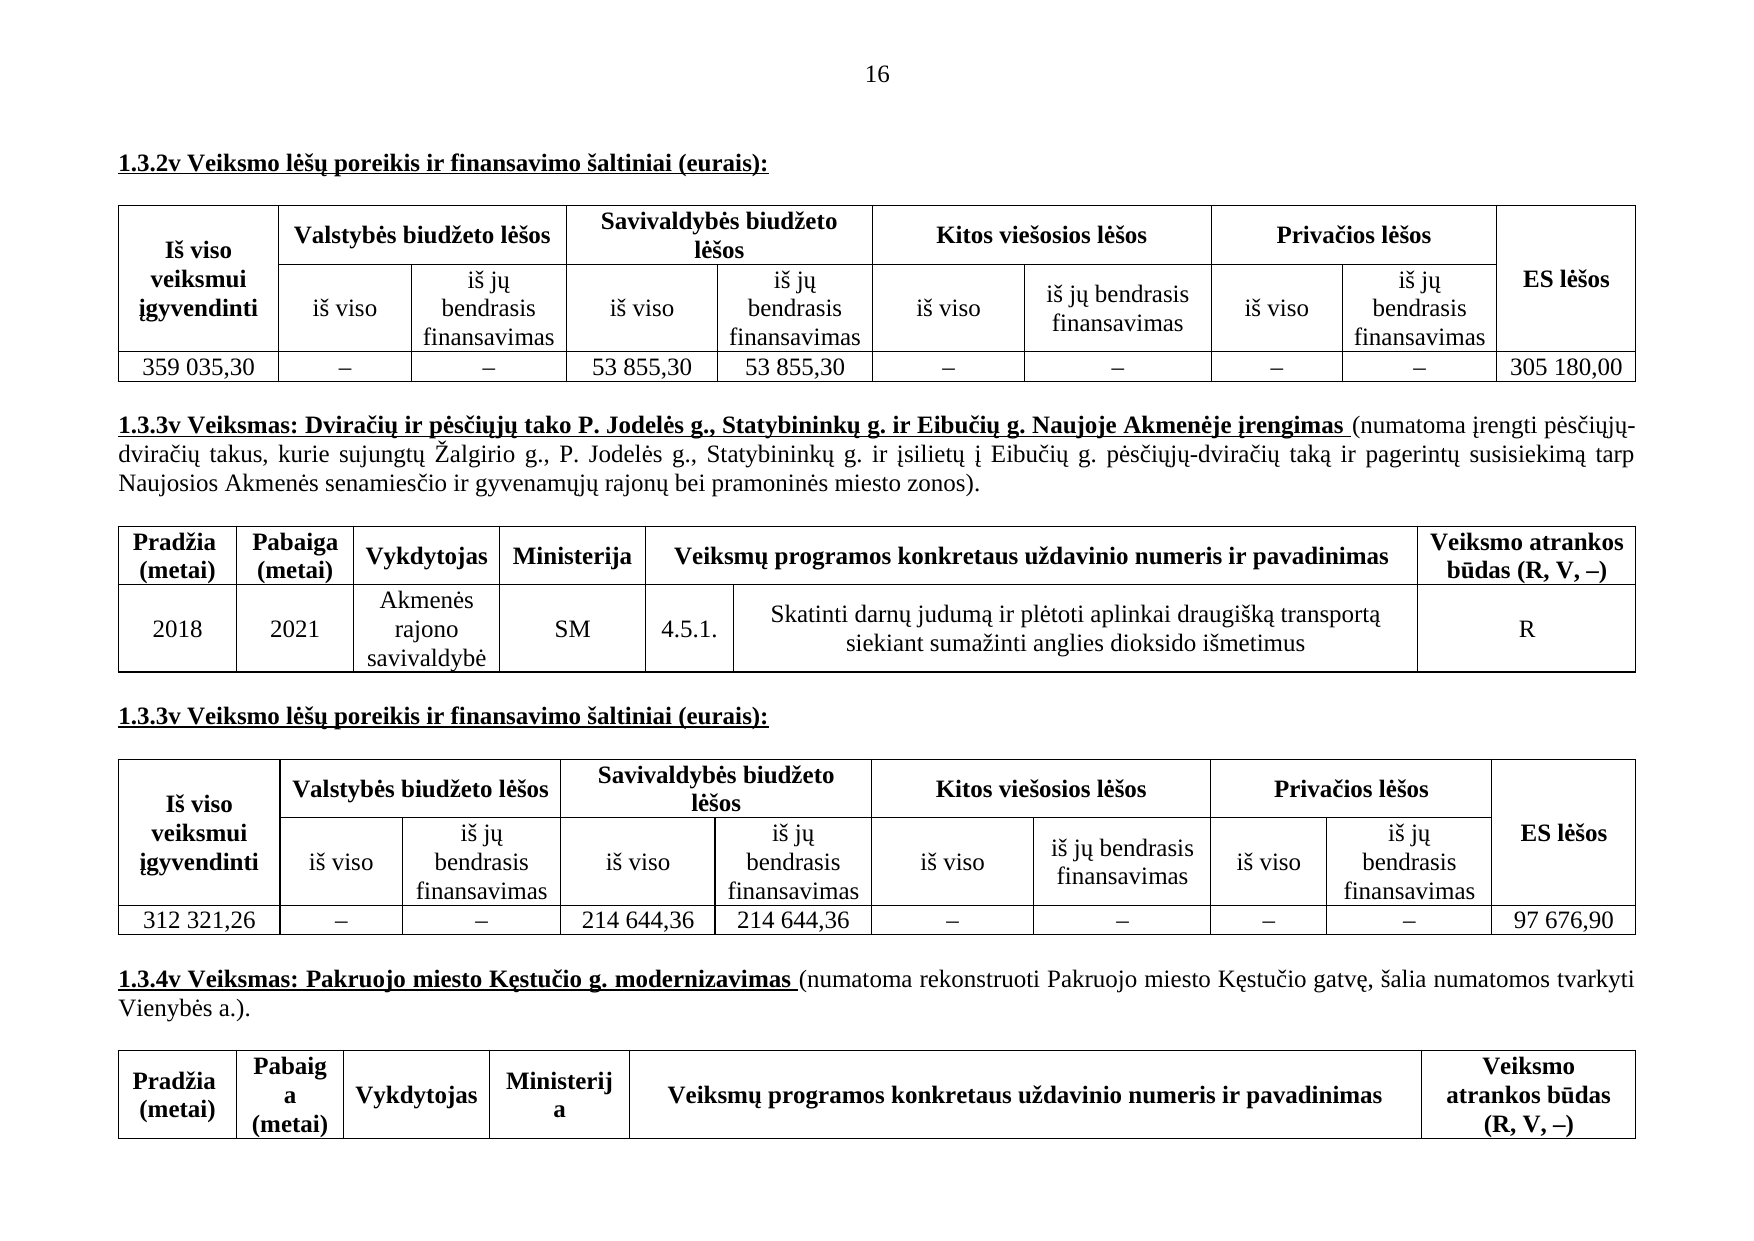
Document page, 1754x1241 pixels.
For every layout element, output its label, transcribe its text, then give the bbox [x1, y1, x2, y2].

table_cell iš viso [1212, 265, 1342, 351]
table_header Iš viso veiksmui įgyvendinti [119, 760, 279, 904]
table_cell 4.5.1. [646, 585, 733, 671]
table_header Kitos viešosios lėšos [872, 760, 1210, 817]
table_cell – [872, 906, 1033, 934]
table_cell – [1343, 352, 1496, 381]
table_cell 214 644,36 [716, 906, 871, 934]
table_cell iš viso [281, 818, 402, 904]
table_header ES lėšos [1497, 206, 1635, 351]
table_cell iš jų bendrasis finansavimas [718, 265, 872, 351]
table_cell – [1327, 906, 1491, 934]
table_cell 312 321,26 [119, 906, 279, 934]
table_cell – [1025, 352, 1211, 381]
table_header Savivaldybės biudžeto lėšos [561, 760, 871, 817]
table_cell 53 855,30 [567, 352, 717, 381]
table_header Privačios lėšos [1212, 206, 1496, 264]
table_header Ministerija [500, 527, 645, 584]
table_cell 2018 [119, 585, 236, 671]
table_header Privačios lėšos [1211, 760, 1491, 817]
table_cell – [281, 906, 402, 934]
table_header Savivaldybės biudžeto lėšos [567, 206, 872, 264]
table_cell – [279, 352, 411, 381]
table_cell iš viso [873, 265, 1024, 351]
table_cell 305 180,00 [1497, 352, 1635, 381]
text 1.3.2v Veiksmo lėšų poreikis ir finansavimo šaltiniai (eurais): [118, 148, 1636, 176]
table_cell – [1212, 352, 1342, 381]
table_cell iš viso [567, 265, 717, 351]
table_cell iš viso [279, 265, 411, 351]
table_header Pabaiga (metai) [237, 527, 353, 584]
table_cell 97 676,90 [1492, 906, 1635, 934]
table_cell – [1211, 906, 1326, 934]
table_cell 359 035,30 [119, 352, 278, 381]
table_header Pabaiga (metai) [237, 1051, 343, 1138]
table_header Vykdytojas [344, 1051, 489, 1138]
table_cell iš jų bendrasis finansavimas [1034, 818, 1210, 904]
table_cell 2021 [237, 585, 353, 671]
text 1.3.4v Veiksmas: Pakruojo miesto Kęstučio g. modernizavimas (numatoma rekonstruoti Pakruojo miesto Kęstučio gatvę, šalia numatomos tvarkyti Vienybės a.). [118, 964, 1636, 1022]
table_cell iš jų bendrasis finansavimas [1327, 818, 1491, 904]
table_cell iš viso [872, 818, 1033, 904]
table_header Valstybės biudžeto lėšos [281, 760, 560, 817]
table_cell – [412, 352, 566, 381]
table_header Ministerija [490, 1051, 629, 1138]
table_header ES lėšos [1492, 760, 1635, 904]
table_cell – [403, 906, 560, 934]
table_cell 53 855,30 [718, 352, 872, 381]
table_header Pradžia (metai) [119, 1051, 236, 1138]
table_cell iš jų bendrasis finansavimas [403, 818, 560, 904]
table_cell SM [500, 585, 645, 671]
table_header Veiksmo atrankos būdas (R, V, –) [1418, 527, 1635, 584]
table_header Veiksmų programos konkretaus uždavinio numeris ir pavadinimas [630, 1051, 1421, 1138]
table_cell iš jų bendrasis finansavimas [1025, 265, 1211, 351]
table_header Pradžia (metai) [119, 527, 236, 584]
table_cell iš viso [561, 818, 714, 904]
text 1.3.3v Veiksmas: Dviračių ir pėsčiųjų tako P. Jodelės g., Statybininkų g. ir Eibučių g. Naujoje Akmenėje įrengimas (numatoma įrengti pėsčiųjų-dviračių takus, kurie sujungtų Žalgirio g., P. Jodelės g., Statybininkų g. ir įsilietų į Eibučių g. pėsčiųjų-dviračių taką ir pagerintų susisiekimą tarp Naujosios Akmenės senamiesčio ir gyvenamųjų rajonų bei pramoninės miesto zonos). [118, 411, 1636, 497]
table_header Veiksmo atrankos būdas (R, V, –) [1422, 1051, 1635, 1138]
table_cell iš jų bendrasis finansavimas [1343, 265, 1496, 351]
table_header Iš viso veiksmui įgyvendinti [119, 206, 278, 351]
table_header Kitos viešosios lėšos [873, 206, 1211, 264]
table_header Valstybės biudžeto lėšos [279, 206, 566, 264]
table_cell iš viso [1211, 818, 1326, 904]
table_cell Skatinti darnų judumą ir plėtoti aplinkai draugišką transportą siekiant sumažinti anglies dioksido išmetimus [734, 585, 1417, 671]
table_cell – [873, 352, 1024, 381]
text 1.3.3v Veiksmo lėšų poreikis ir finansavimo šaltiniai (eurais): [118, 701, 1636, 730]
table_cell iš jų bendrasis finansavimas [716, 818, 871, 904]
table_cell 214 644,36 [561, 906, 714, 934]
table_cell – [1034, 906, 1210, 934]
table_header Vykdytojas [354, 527, 499, 584]
table_header Veiksmų programos konkretaus uždavinio numeris ir pavadinimas [646, 527, 1417, 584]
table_cell iš jų bendrasis finansavimas [412, 265, 566, 351]
table_cell R [1418, 585, 1635, 671]
table_cell Akmenės rajono savivaldybė [354, 585, 499, 671]
